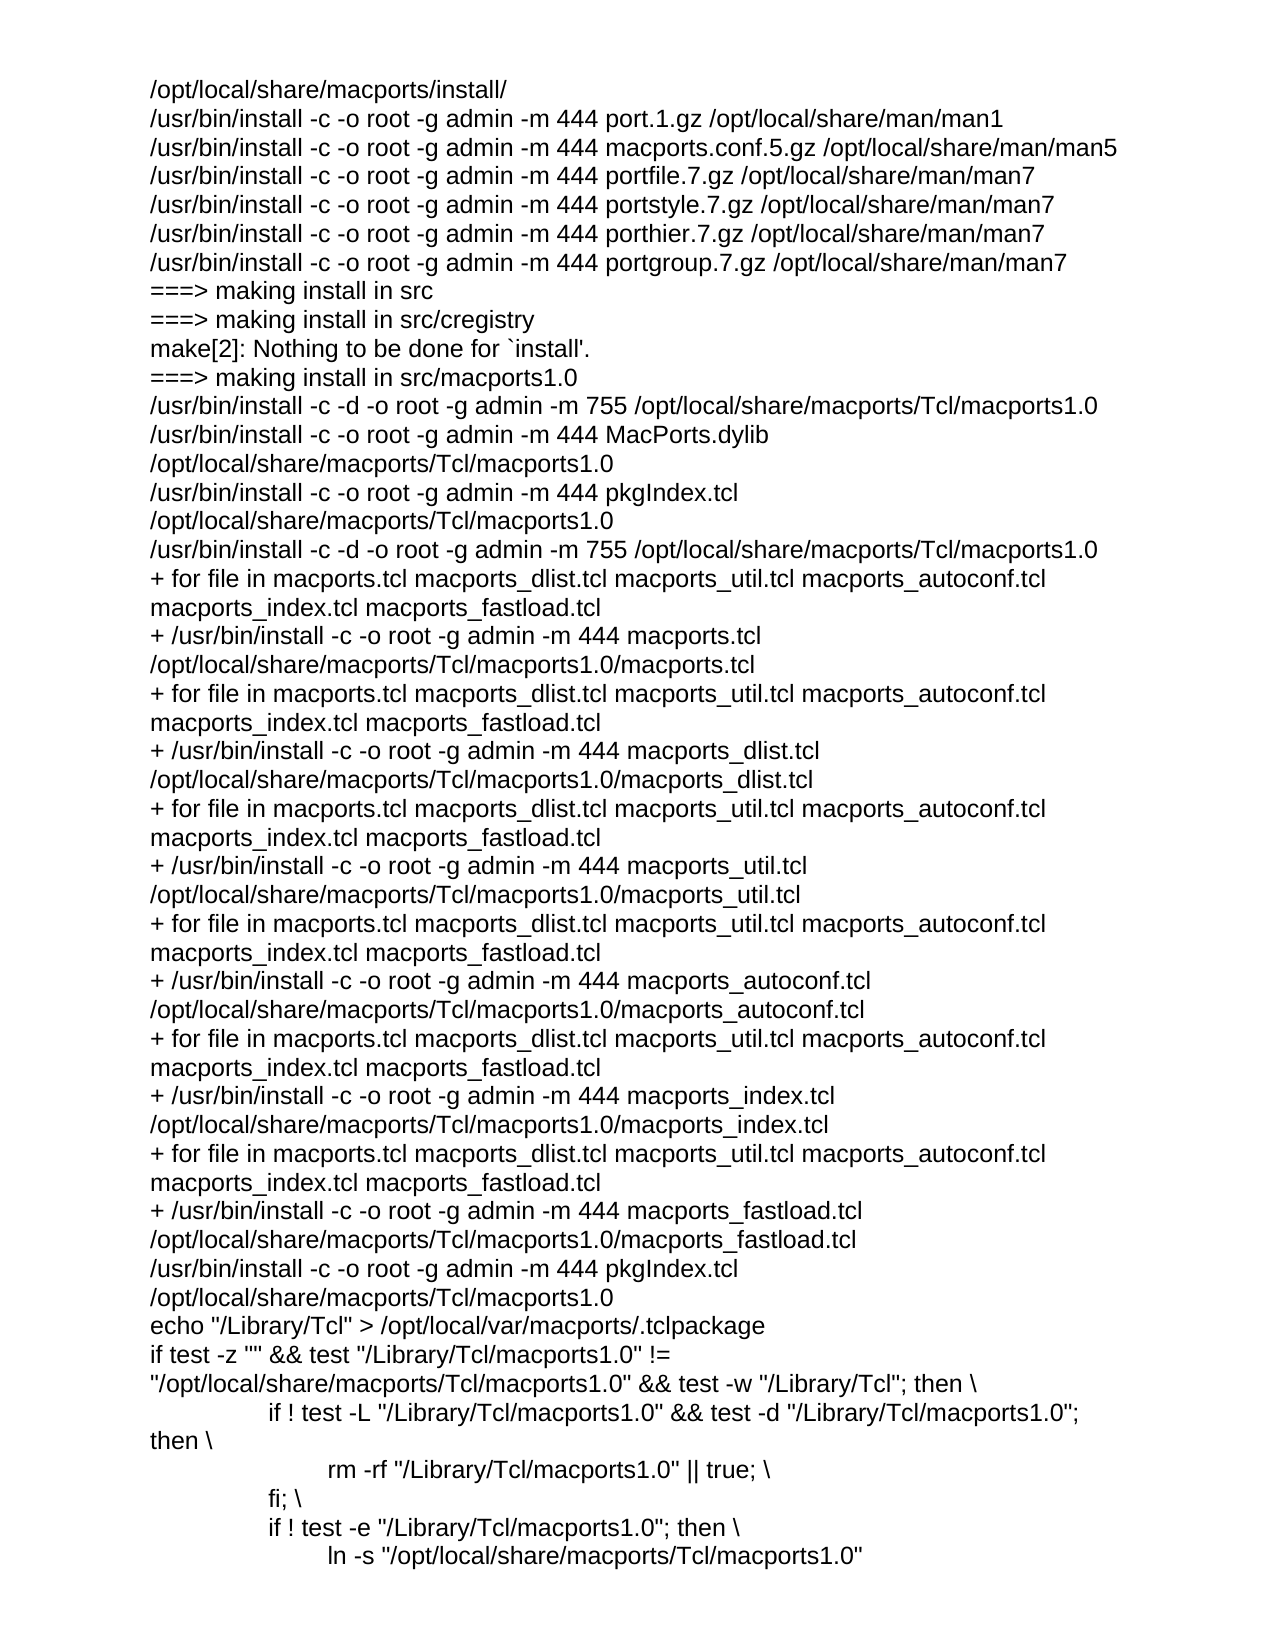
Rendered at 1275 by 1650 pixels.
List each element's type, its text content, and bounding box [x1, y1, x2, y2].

text if test -z "" && test "/Library/Tcl/macports1.0" != "/opt/local/share/macports/Tcl/macports1.0" && test -w "/Library/Tcl"; then \ [150, 1340, 1125, 1397]
text + /usr/bin/install -c -o root -g admin -m 444 macports_autoconf.tcl /opt/local/share/macports/Tcl/macports1.0/macports_autoconf.tcl [150, 966, 1125, 1024]
text /usr/bin/install -c -d -o root -g admin -m 755 /opt/local/share/macports/Tcl/macports1.0 [150, 391, 1125, 420]
text if ! test -e "/Library/Tcl/macports1.0"; then \ [150, 1512, 1125, 1541]
text ===> making install in src/macports1.0 [150, 362, 1125, 391]
text + /usr/bin/install -c -o root -g admin -m 444 macports_util.tcl /opt/local/share/macports/Tcl/macports1.0/macports_util.tcl [150, 851, 1125, 909]
text /usr/bin/install -c -d -o root -g admin -m 755 /opt/local/share/macports/Tcl/macports1.0 [150, 535, 1125, 564]
text + /usr/bin/install -c -o root -g admin -m 444 macports_dlist.tcl /opt/local/share/macports/Tcl/macports1.0/macports_dlist.tcl [150, 736, 1125, 794]
text + /usr/bin/install -c -o root -g admin -m 444 macports.tcl /opt/local/share/macports/Tcl/macports1.0/macports.tcl [150, 621, 1125, 679]
text /usr/bin/install -c -o root -g admin -m 444 portfile.7.gz /opt/local/share/man/man7 [150, 161, 1125, 190]
text /usr/bin/install -c -o root -g admin -m 444 pkgIndex.tcl /opt/local/share/macports/Tcl/macports1.0 [150, 477, 1125, 535]
text ===> making install in src/cregistry [150, 305, 1125, 334]
text /usr/bin/install -c -o root -g admin -m 444 port.1.gz /opt/local/share/man/man1 [150, 104, 1125, 132]
text /usr/bin/install -c -o root -g admin -m 444 porthier.7.gz /opt/local/share/man/man7 [150, 219, 1125, 247]
text /usr/bin/install -c -o root -g admin -m 444 MacPorts.dylib /opt/local/share/macports/Tcl/macports1.0 [150, 420, 1125, 477]
text + /usr/bin/install -c -o root -g admin -m 444 macports_index.tcl /opt/local/share/macports/Tcl/macports1.0/macports_index.tcl [150, 1081, 1125, 1139]
text /usr/bin/install -c -o root -g admin -m 444 macports.conf.5.gz /opt/local/share/man/man5 [150, 132, 1125, 161]
text + for file in macports.tcl macports_dlist.tcl macports_util.tcl macports_autoconf.tcl macports_index.tcl macports_fastload.tcl [150, 1139, 1125, 1196]
text /usr/bin/install -c -o root -g admin -m 444 portstyle.7.gz /opt/local/share/man/man7 [150, 190, 1125, 219]
text /usr/bin/install -c -o root -g admin -m 444 pkgIndex.tcl /opt/local/share/macports/Tcl/macports1.0 [150, 1254, 1125, 1311]
text + for file in macports.tcl macports_dlist.tcl macports_util.tcl macports_autoconf.tcl macports_index.tcl macports_fastload.tcl [150, 564, 1125, 621]
text echo "/Library/Tcl" > /opt/local/var/macports/.tclpackage [150, 1311, 1125, 1340]
text + for file in macports.tcl macports_dlist.tcl macports_util.tcl macports_autoconf.tcl macports_index.tcl macports_fastload.tcl [150, 1024, 1125, 1081]
text /usr/bin/install -c -o root -g admin -m 444 portgroup.7.gz /opt/local/share/man/man7 [150, 247, 1125, 276]
text ln -s "/opt/local/share/macports/Tcl/macports1.0" [150, 1541, 1125, 1570]
text /opt/local/share/macports/install/ [150, 75, 1125, 104]
text rm -rf "/Library/Tcl/macports1.0" || true; \ [150, 1455, 1125, 1484]
text + for file in macports.tcl macports_dlist.tcl macports_util.tcl macports_autoconf.tcl macports_index.tcl macports_fastload.tcl [150, 909, 1125, 966]
text + /usr/bin/install -c -o root -g admin -m 444 macports_fastload.tcl /opt/local/share/macports/Tcl/macports1.0/macports_fastload.tcl [150, 1196, 1125, 1254]
text fi; \ [150, 1484, 1125, 1512]
text make[2]: Nothing to be done for `install'. [150, 334, 1125, 362]
text + for file in macports.tcl macports_dlist.tcl macports_util.tcl macports_autoconf.tcl macports_index.tcl macports_fastload.tcl [150, 679, 1125, 736]
text ===> making install in src [150, 276, 1125, 305]
text if ! test -L "/Library/Tcl/macports1.0" && test -d "/Library/Tcl/macports1.0"; then \ [150, 1397, 1125, 1455]
text + for file in macports.tcl macports_dlist.tcl macports_util.tcl macports_autoconf.tcl macports_index.tcl macports_fastload.tcl [150, 794, 1125, 851]
